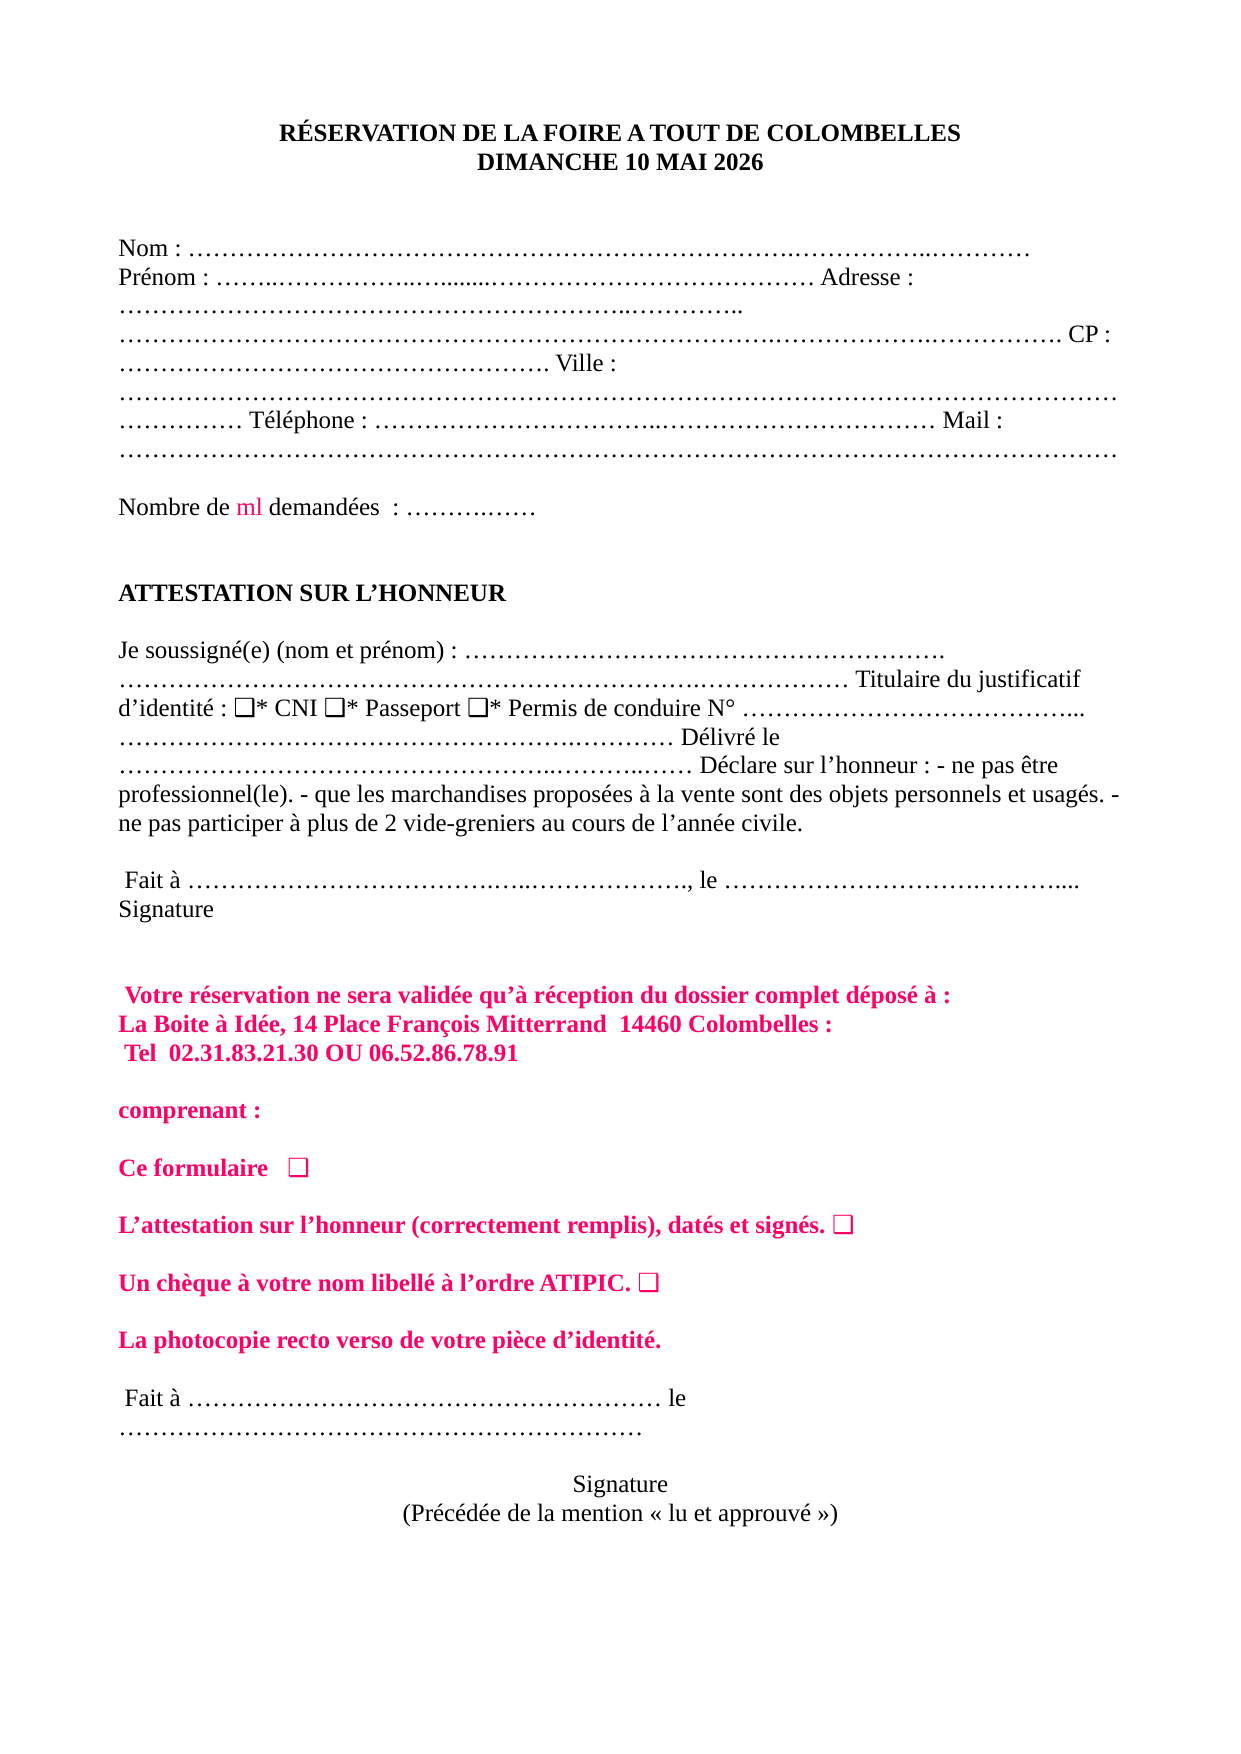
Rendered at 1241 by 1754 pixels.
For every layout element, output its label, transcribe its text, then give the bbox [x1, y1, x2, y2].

text Ce formulaire ❑ [118, 1153, 1122, 1182]
text Votre réservation ne sera validée qu’à réception du dossier complet déposé à : [118, 981, 1122, 1009]
text Signature [118, 1469, 1122, 1498]
text Fait à ……………………………….…..………………., le ………………………….……….... Signature [118, 866, 1122, 923]
text La photocopie recto verso de votre pièce d’identité. [118, 1326, 1122, 1354]
text Un chèque à votre nom libellé à l’ordre ATIPIC. ❑ [118, 1268, 1122, 1297]
text Nombre de ml demandées : ……….…… [118, 492, 1122, 521]
text La Boite à Idée, 14 Place François Mitterrand 14460 Colombelles : [118, 1009, 1122, 1038]
text Nom : ……………………………………………………………….……………..………… Prénom : ……..……………..…........………………………………… Adresse : ……………………………………………………..…………..…………………………………………………………………….……………….……………. CP : ……………………………………………. Ville : ……………………………………………………………………………………………………………………… Téléphone : ……………………………..…………………………… Mail : ………………………………………………………………………………………………………… [118, 233, 1122, 463]
text Je soussigné(e) (nom et prénom) : ………………………………………………….…………………………………………………………….……………… Titulaire du justificatif d’identité : ❑* CNI ❑* Passeport ❑* Permis de conduire N° …………………………………...……………………………………………….………… Délivré le ……………………………………………..………..…… Déclare sur l’honneur : - ne pas être professionnel(le). - que les marchandises proposées à la vente sont des objets personnels et usagés. - ne pas participer à plus de 2 vide-greniers au cours de l’année civile. [118, 636, 1122, 837]
text L’attestation sur l’honneur (correctement remplis), datés et signés. ❑ [118, 1211, 1122, 1239]
text Tel 02.31.83.21.30 OU 06.52.86.78.91 [118, 1038, 1122, 1067]
text ATTESTATION SUR L’HONNEUR [118, 578, 1122, 607]
text Fait à ………………………………………………… le ……………………………………………………… [118, 1383, 1122, 1441]
text comprenant : [118, 1096, 1122, 1124]
text (Précédée de la mention « lu et approuvé ») [118, 1498, 1122, 1527]
text DIMANCHE 10 MAI 2026 [118, 147, 1122, 176]
text RÉSERVATION DE LA FOIRE A TOUT DE COLOMBELLES [118, 118, 1122, 147]
